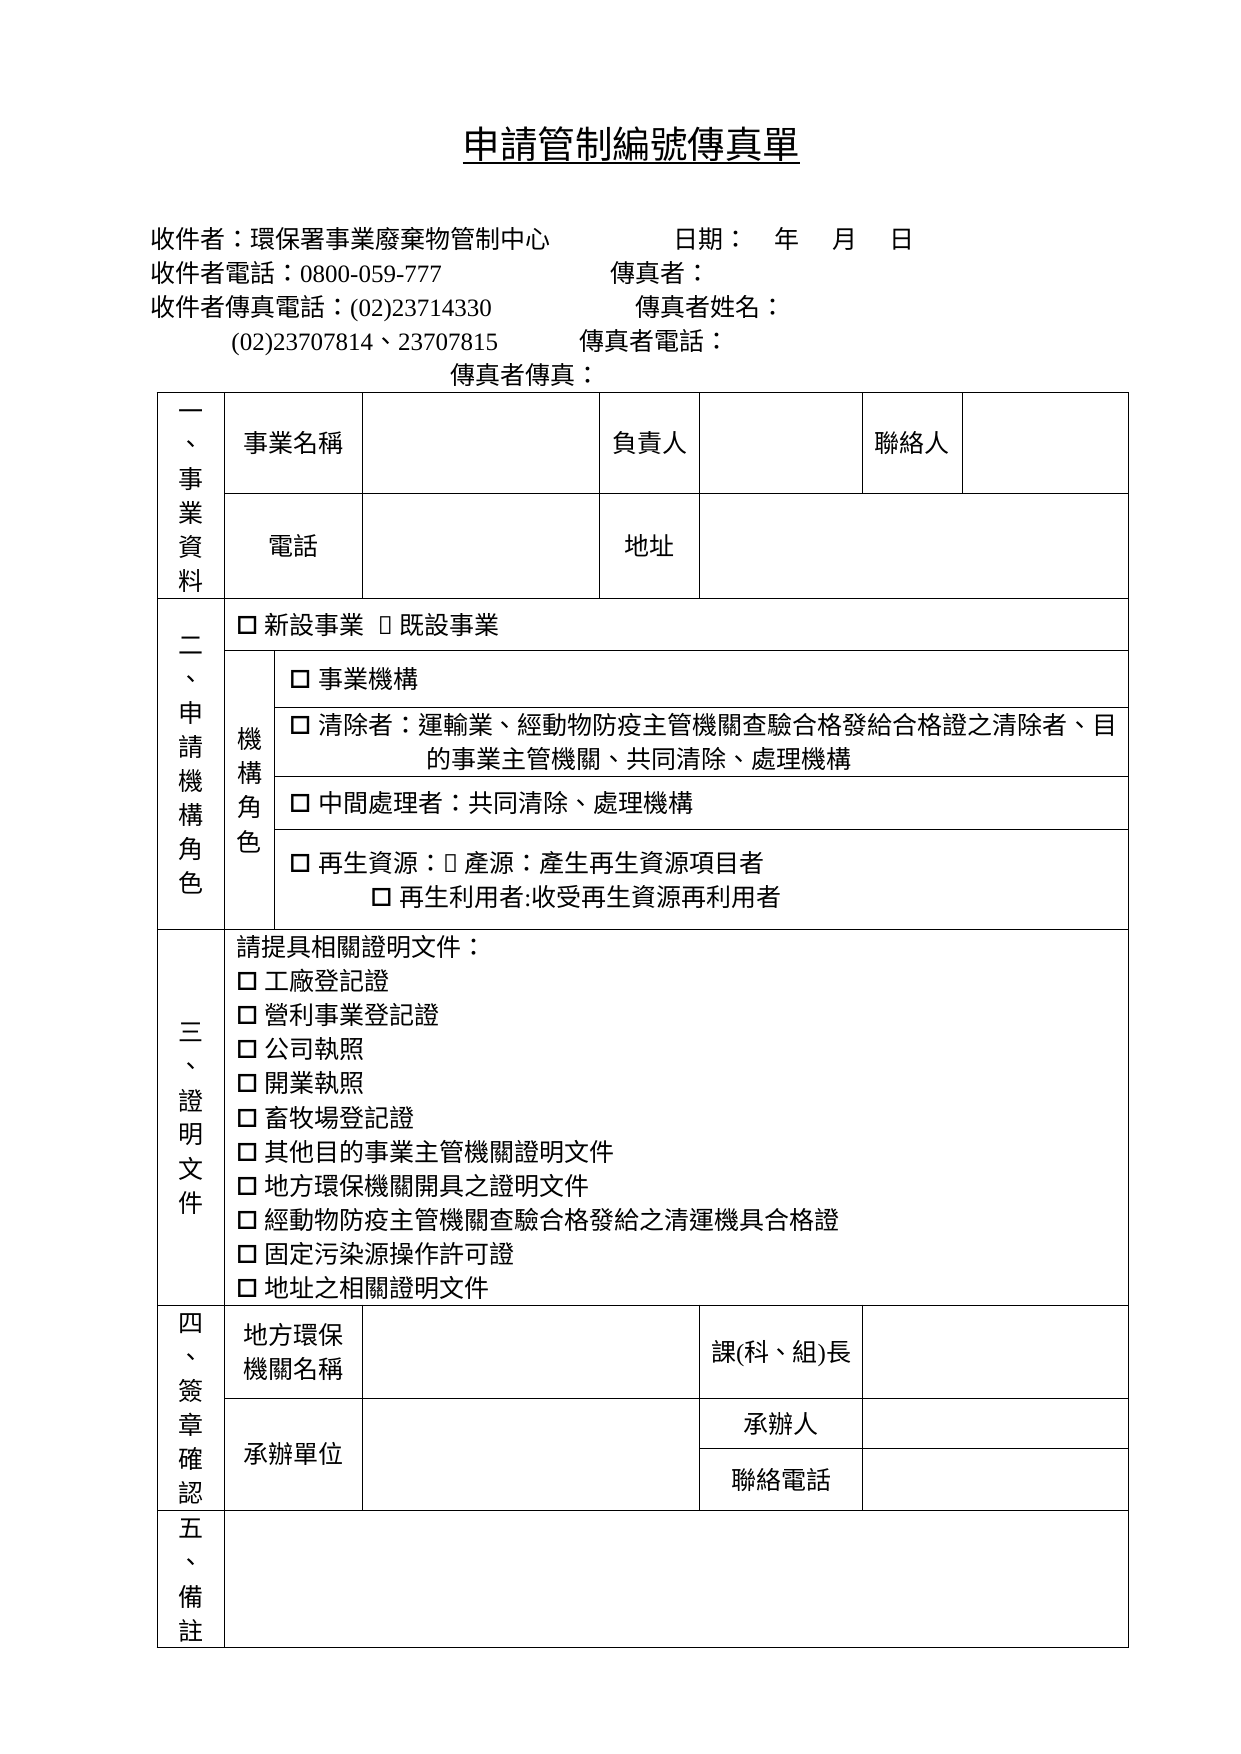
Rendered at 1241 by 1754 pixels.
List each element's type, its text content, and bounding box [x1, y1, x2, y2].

table_cell 承辦單位 [225, 1399, 362, 1510]
table_header 事業名稱 [225, 393, 362, 493]
table_cell  清除者：運輸業、經動物防疫主管機關查驗合格發給合格證之清除者、目的事業主管機關、共同清除、處理機構 [275, 708, 1128, 776]
text 申請管制編號傳真單 [112, 118, 1150, 170]
table_cell  再生資源： 產源：產生再生資源項目者  再生利用者:收受再生資源再利用者 [275, 830, 1128, 929]
table_cell [363, 1399, 699, 1510]
table_cell 電話 [225, 494, 362, 597]
table_cell 承辦人 [700, 1399, 862, 1448]
table_header 負責人 [600, 393, 699, 493]
table_cell 三 、 證 明 文 件 [158, 930, 224, 1304]
table_header 聯絡人 [863, 393, 962, 493]
table_header 一 、 事 業 資 料 [158, 393, 224, 597]
table_cell 五 、 備 註 [158, 1511, 224, 1647]
table_cell [363, 1306, 699, 1397]
text 收件者傳真電話：(02)23714330 傳真者姓名： [150, 290, 1150, 324]
table_cell  中間處理者：共同清除、處理機構 [275, 777, 1128, 829]
table_cell 地址 [600, 494, 699, 597]
text 收件者：環保署事業廢棄物管制中心 日期： 年 月 日 [150, 222, 1150, 256]
text 收件者電話：0800-059-777 傳真者： [150, 256, 1150, 290]
table_cell 二 、 申 請 機 構 角 色 [158, 599, 224, 929]
table_cell 請提具相關證明文件：  工廠登記證  營利事業登記證  公司執照  開業執照  畜牧場登記證  其他目的事業主管機關證明文件  地方環保機關開具之證明文件  經動物防疫主管機關查驗合格發給之清運機具合格證  固定污染源操作許可證  地址之相關證明文件 [225, 930, 1128, 1304]
table_cell 課(科、組)長 [700, 1306, 862, 1397]
table_cell [863, 1306, 1128, 1397]
table_cell [863, 1399, 1128, 1448]
table_cell [363, 494, 599, 597]
table_header [963, 393, 1128, 493]
table_cell  新設事業  既設事業 [225, 599, 1128, 650]
table_cell [225, 1511, 1128, 1647]
table_cell  事業機構 [275, 651, 1128, 707]
table_header [700, 393, 862, 493]
table_cell [863, 1449, 1128, 1510]
table_cell [700, 494, 1128, 597]
table_cell 四 、 簽 章 確 認 [158, 1306, 224, 1510]
text (02)23707814、23707815 傳真者電話： [112, 324, 1150, 358]
table_cell 聯絡電話 [700, 1449, 862, 1510]
text 傳真者傳真： [112, 358, 1150, 392]
table_cell 地方環保機關名稱 [225, 1306, 362, 1397]
table_cell 機 構 角 色 [225, 651, 274, 929]
table_header [363, 393, 599, 493]
